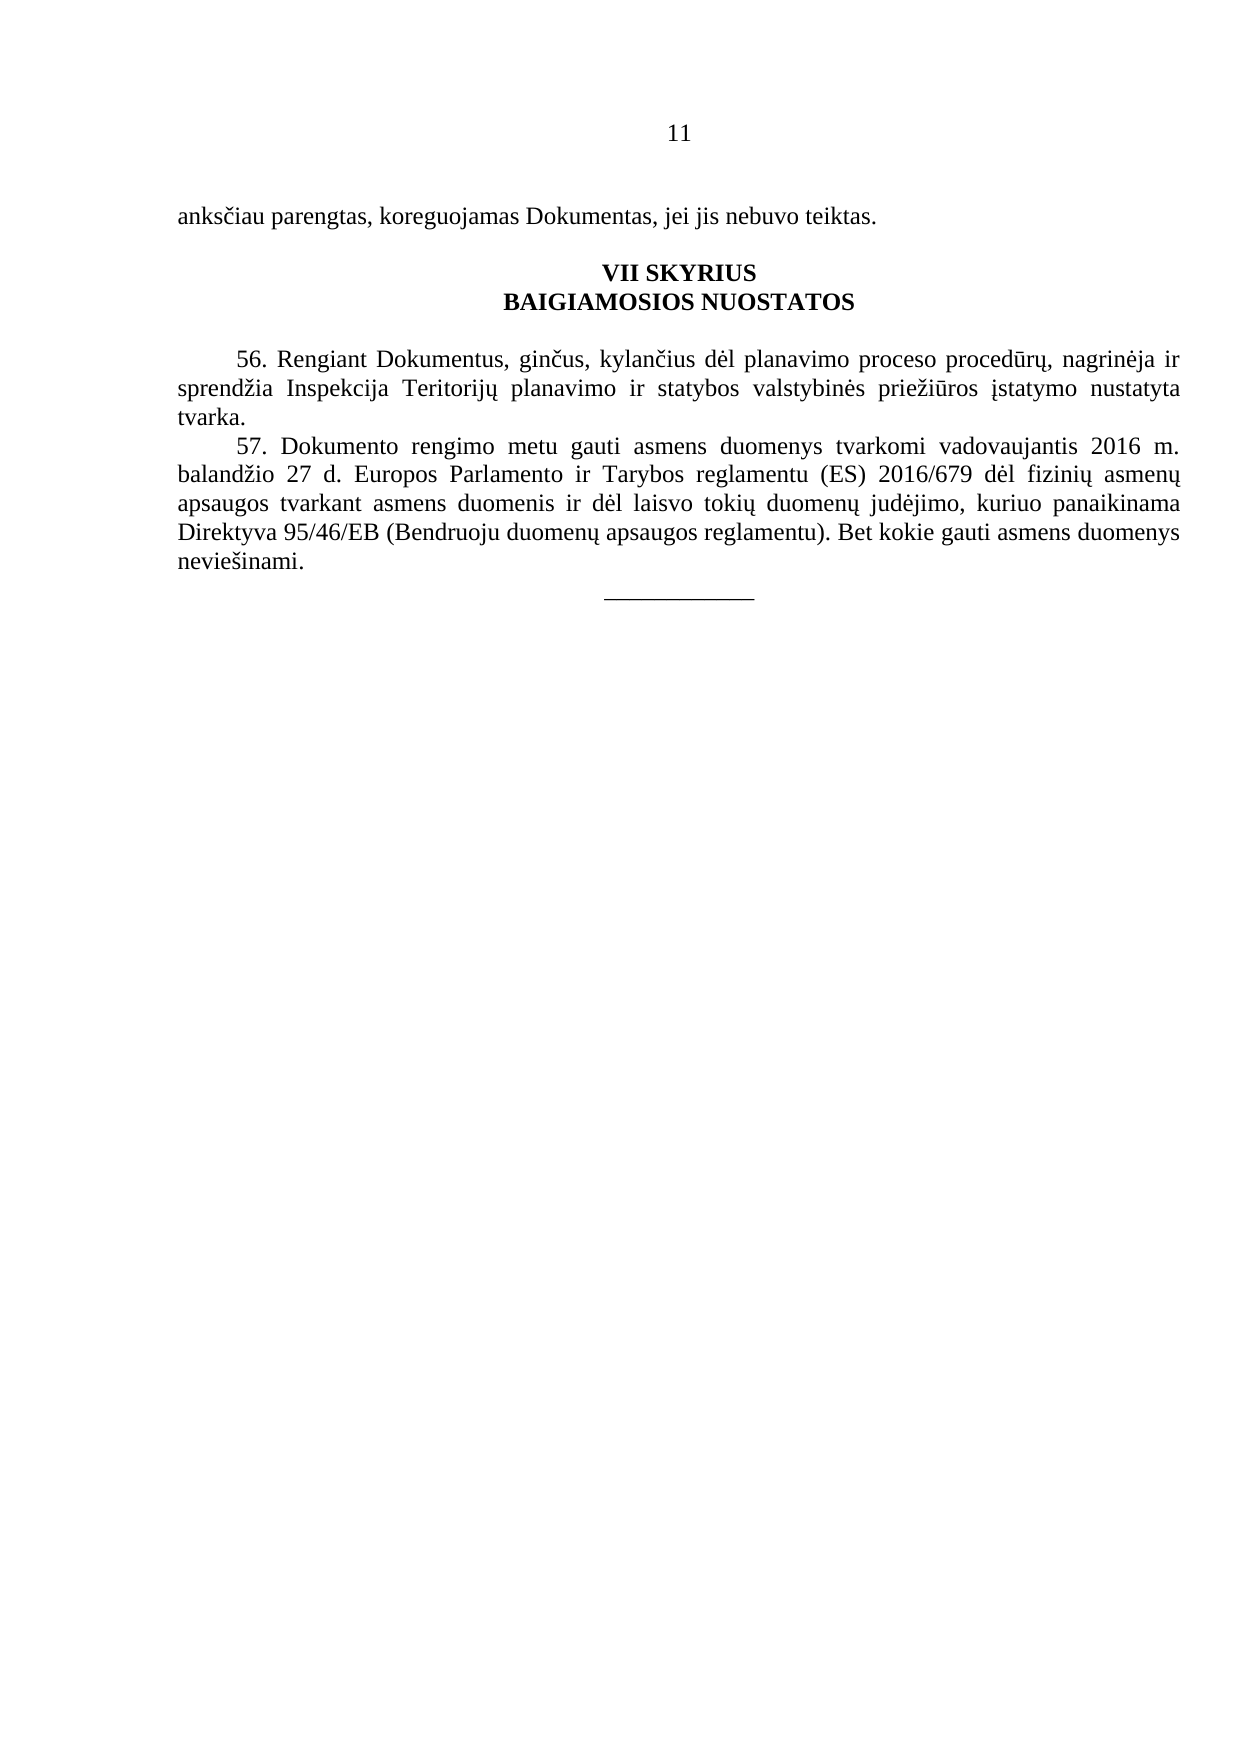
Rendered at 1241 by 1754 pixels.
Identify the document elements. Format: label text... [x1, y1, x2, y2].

text VII SKYRIUS [177, 258, 1181, 287]
text 56. Rengiant Dokumentus, ginčus, kylančius dėl planavimo proceso procedūrų, nagrinėja ir sprendžia Inspekcija Teritorijų planavimo ir statybos valstybinės priežiūros įstatymo nustatyta tvarka. [177, 344, 1181, 431]
text anksčiau parengtas, koreguojamas Dokumentas, jei jis nebuvo teiktas. [177, 201, 1181, 229]
text 57. Dokumento rengimo metu gauti asmens duomenys tvarkomi vadovaujantis 2016 m. balandžio 27 d. Europos Parlamento ir Tarybos reglamentu (ES) 2016/679 dėl fizinių asmenų apsaugos tvarkant asmens duomenis ir dėl laisvo tokių duomenų judėjimo, kuriuo panaikinama Direktyva 95/46/EB (Bendruoju duomenų apsaugos reglamentu). Bet kokie gauti asmens duomenys neviešinami. [177, 431, 1181, 574]
text ____________ [177, 574, 1181, 603]
text BAIGIAMOSIOS NUOSTATOS [177, 287, 1181, 316]
